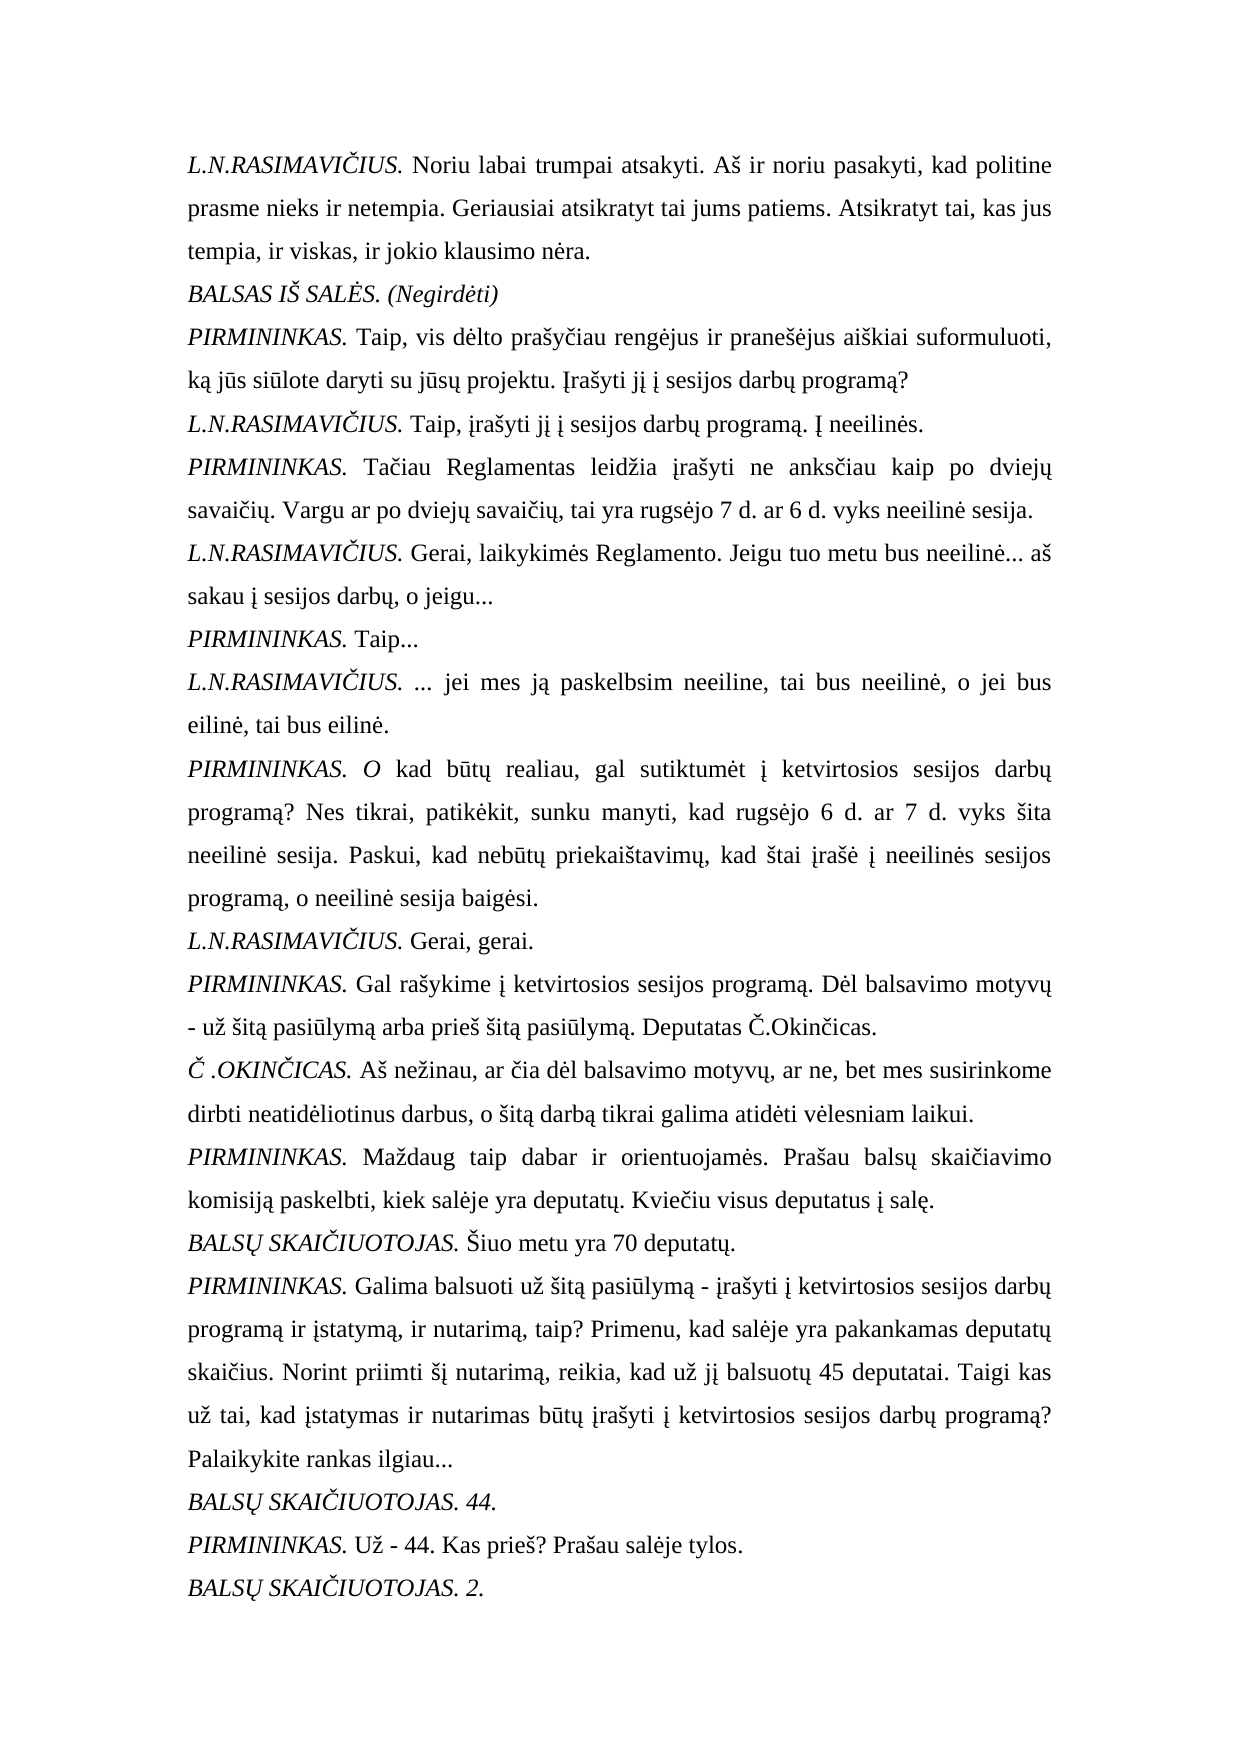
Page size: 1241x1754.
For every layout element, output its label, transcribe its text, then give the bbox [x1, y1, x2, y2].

text L.N.RASIMAVIČIUS. Gerai, gerai. [187, 926, 1053, 955]
text BALSŲ SKAIČIUOTOJAS. 44. [187, 1487, 1053, 1516]
text PIRMININKAS. Galima balsuoti už šitą pasiūlymą - įrašyti į ketvirtosios sesijos darbų programą ir įstatymą, ir nutarimą, taip? Primenu, kad salėje yra pakankamas deputatų skaičius. Norint priimti šį nutarimą, reikia, kad už jį balsuotų 45 deputatai. Taigi kas už tai, kad įstatymas ir nutarimas būtų įrašyti į ketvirtosios sesijos darbų programą? Palaikykite rankas ilgiau... [187, 1271, 1053, 1472]
text PIRMININKAS. Už - 44. Kas prieš? Prašau salėje tylos. [187, 1530, 1053, 1559]
text L.N.RASIMAVIČIUS. Taip, įrašyti jį į sesijos darbų programą. Į neeilinės. [187, 409, 1053, 437]
text PIRMININKAS. O kad būtų realiau, gal sutiktumėt į ketvirtosios sesijos darbų programą? Nes tikrai, patikėkit, sunku manyti, kad rugsėjo 6 d. ar 7 d. vyks šita neeilinė sesija. Paskui, kad nebūtų priekaištavimų, kad štai įrašė į neeilinės sesijos programą, o neeilinė sesija baigėsi. [187, 754, 1053, 912]
text L.N.RASIMAVIČIUS. Noriu labai trumpai atsakyti. Aš ir noriu pasakyti, kad politine prasme nieks ir netempia. Geriausiai atsikratyt tai jums patiems. Atsikratyt tai, kas jus tempia, ir viskas, ir jokio klausimo nėra. [187, 150, 1053, 265]
text L.N.RASIMAVIČIUS. ... jei mes ją paskelbsim neeiline, tai bus neeilinė, o jei bus eilinė, tai bus eilinė. [187, 667, 1053, 739]
text Č .OKINČICAS. Aš nežinau, ar čia dėl balsavimo motyvų, ar ne, bet mes susirinkome dirbti neatidėliotinus darbus, o šitą darbą tikrai galima atidėti vėlesniam laikui. [187, 1056, 1053, 1127]
text BALSAS IŠ SALĖS. (Negirdėti) [187, 279, 1053, 308]
text PIRMININKAS. Taip... [187, 624, 1053, 653]
text L.N.RASIMAVIČIUS. Gerai, laikykimės Reglamento. Jeigu tuo metu bus neeilinė... aš sakau į sesijos darbų, o jeigu... [187, 538, 1053, 610]
text PIRMININKAS. Gal rašykime į ketvirtosios sesijos programą. Dėl balsavimo motyvų - už šitą pasiūlymą arba prieš šitą pasiūlymą. Deputatas Č.Okinčicas. [187, 969, 1053, 1041]
text PIRMININKAS. Maždaug taip dabar ir orientuojamės. Prašau balsų skaičiavimo komisiją paskelbti, kiek salėje yra deputatų. Kviečiu visus deputatus į salę. [187, 1142, 1053, 1214]
text PIRMININKAS. Tačiau Reglamentas leidžia įrašyti ne anksčiau kaip po dviejų savaičių. Vargu ar po dviejų savaičių, tai yra rugsėjo 7 d. ar 6 d. vyks neeilinė sesija. [187, 452, 1053, 524]
text BALSŲ SKAIČIUOTOJAS. 2. [187, 1573, 1053, 1602]
text PIRMININKAS. Taip, vis dėlto prašyčiau rengėjus ir pranešėjus aiškiai suformuluoti, ką jūs siūlote daryti su jūsų projektu. Įrašyti jį į sesijos darbų programą? [187, 322, 1053, 394]
text BALSŲ SKAIČIUOTOJAS. Šiuo metu yra 70 deputatų. [187, 1228, 1053, 1257]
